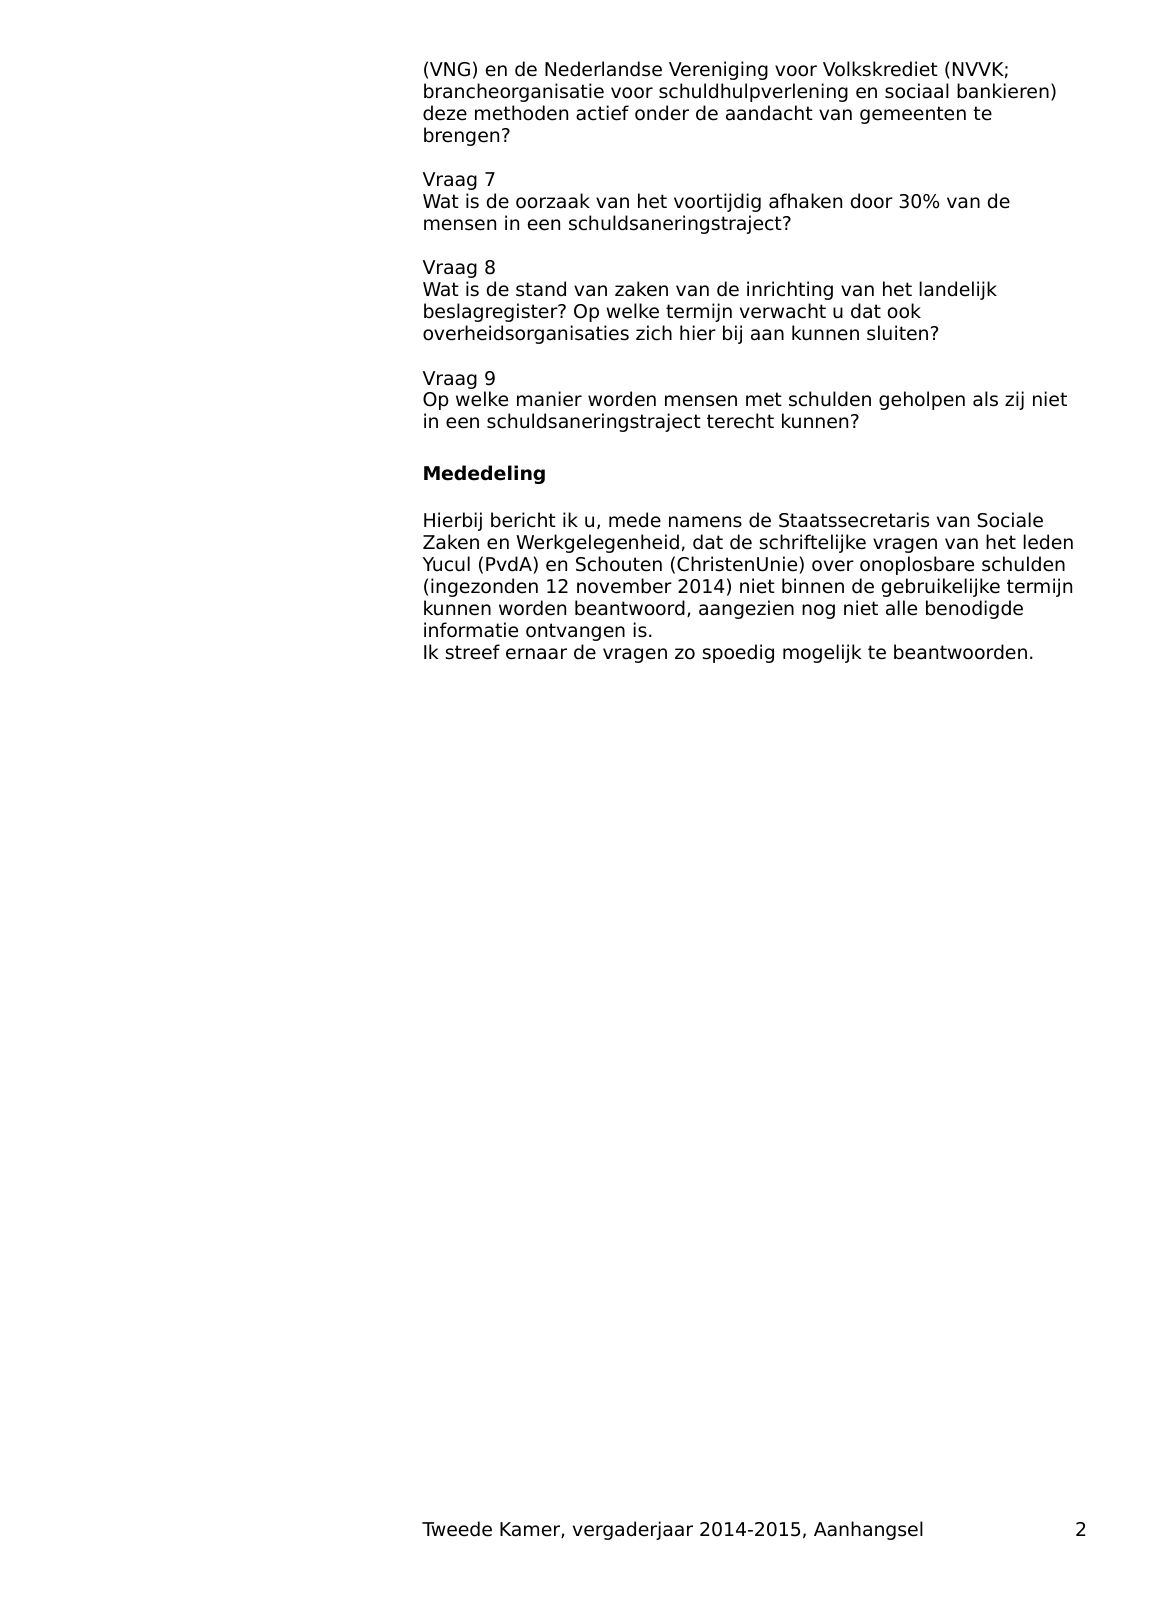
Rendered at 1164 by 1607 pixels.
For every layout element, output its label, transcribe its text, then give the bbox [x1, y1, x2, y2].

text Vraag 9 [422, 367, 1087, 389]
text (VNG) en de Nederlandse Vereniging voor Volkskrediet (NVVK; brancheorganisatie voor schuldhulpverlening en sociaal bankieren) deze methoden actief onder de aandacht van gemeenten te brengen? [422, 59, 1087, 147]
text Hierbij bericht ik u, mede namens de Staatssecretaris van Sociale Zaken en Werkgelegenheid, dat de schriftelijke vragen van het leden Yucul (PvdA) en Schouten (ChristenUnie) over onoplosbare schulden (ingezonden 12 november 2014) niet binnen de gebruikelijke termijn kunnen worden beantwoord, aangezien nog niet alle benodigde informatie ontvangen is. [422, 510, 1087, 642]
text Ik streef ernaar de vragen zo spoedig mogelijk te beantwoorden. [422, 642, 1087, 664]
text Wat is de oorzaak van het voortijdig afhaken door 30% van de mensen in een schuldsaneringstraject? [422, 191, 1087, 235]
subtitle Mededeling [422, 463, 1087, 485]
text Vraag 7 [422, 169, 1087, 191]
text Wat is de stand van zaken van de inrichting van het landelijk beslagregister? Op welke termijn verwacht u dat ook overheidsorganisaties zich hier bij aan kunnen sluiten? [422, 279, 1087, 345]
text Vraag 8 [422, 257, 1087, 279]
text Op welke manier worden mensen met schulden geholpen als zij niet in een schuldsaneringstraject terecht kunnen? [422, 389, 1087, 433]
